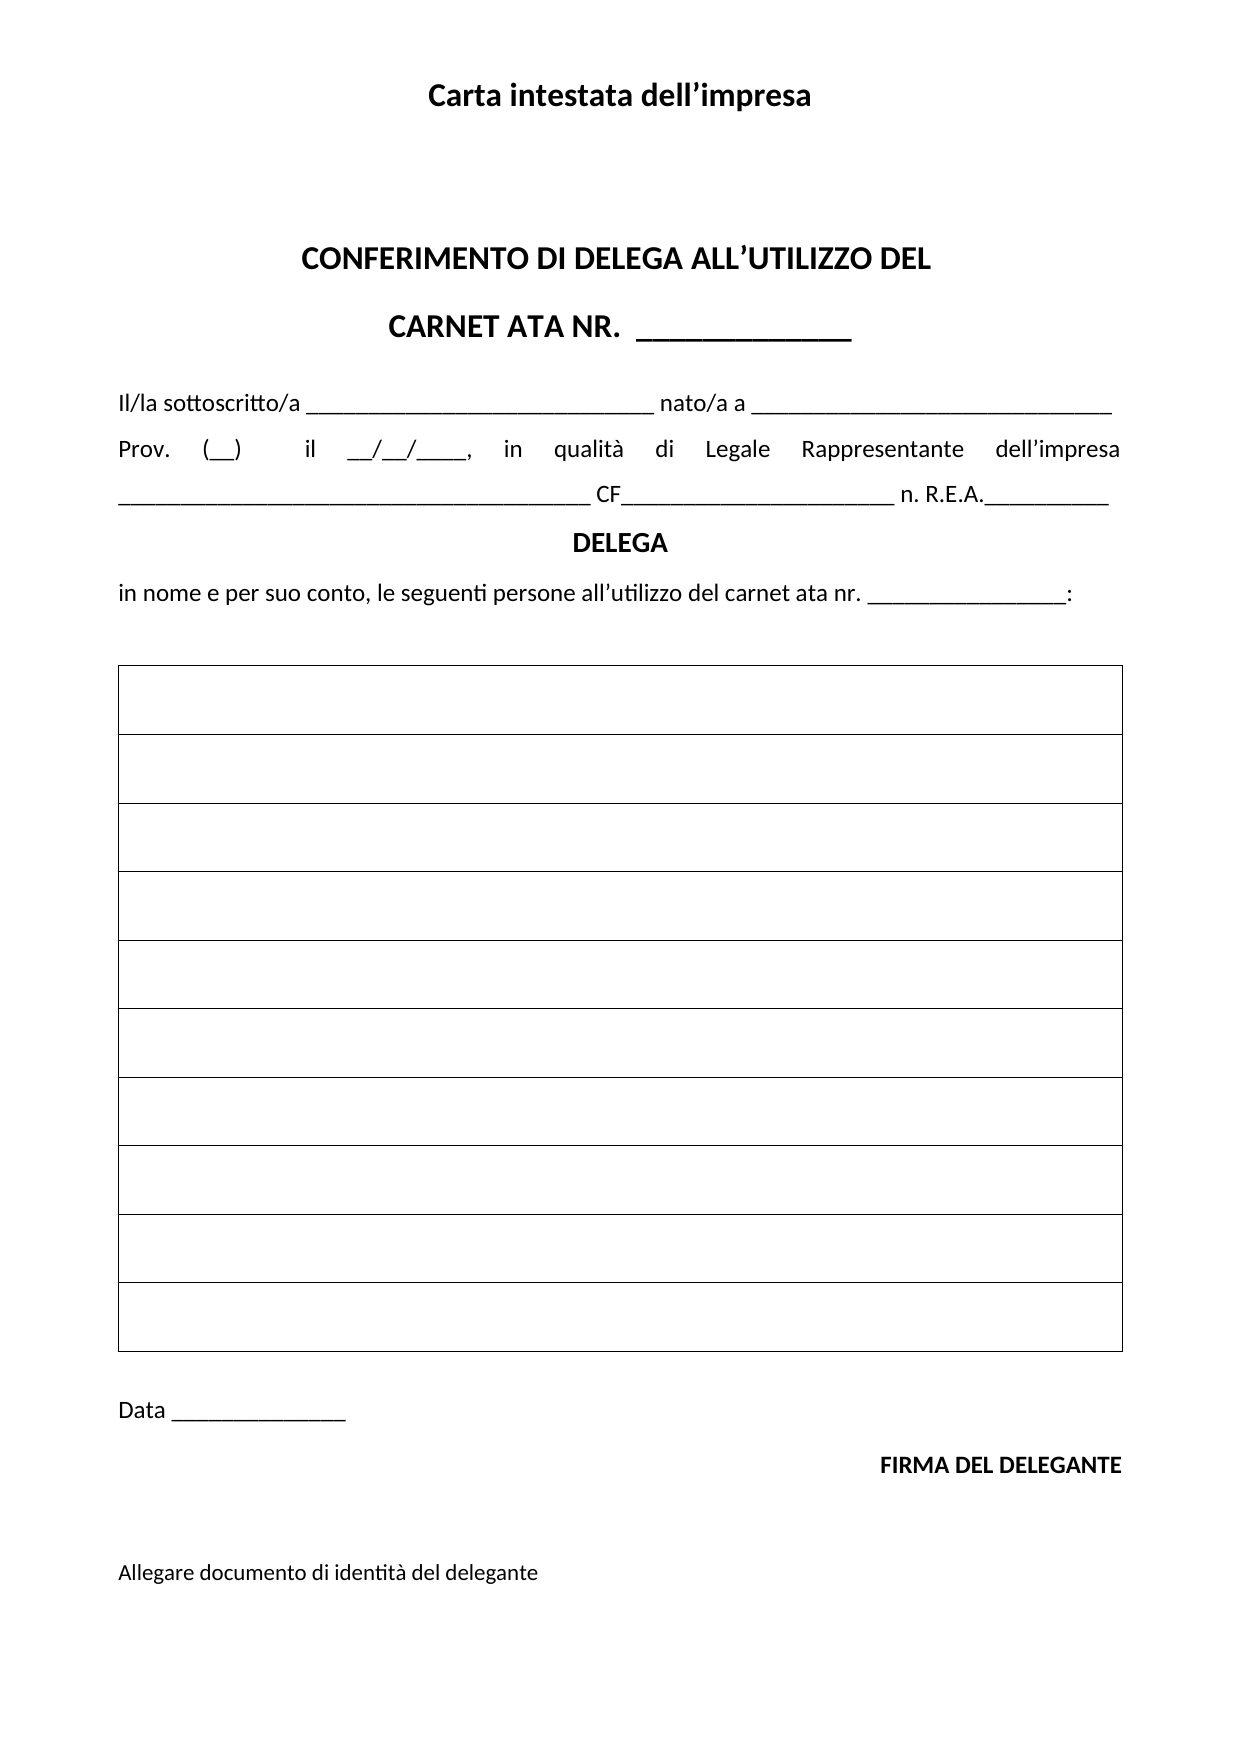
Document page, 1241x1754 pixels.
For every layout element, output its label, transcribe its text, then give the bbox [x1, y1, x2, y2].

text Il/la sottoscritto/a ____________________________ nato/a a _____________________________ [118, 387, 1122, 417]
table_header [119, 666, 1122, 734]
table_cell [119, 804, 1122, 871]
text FIRMA DEL DELEGANTE [118, 1449, 1122, 1480]
table_cell [119, 1283, 1122, 1351]
text Data ______________ [118, 1394, 1122, 1424]
table_cell [119, 1146, 1122, 1214]
text Prov. (__) il __/__/____, in qualità di Legale Rappresentante dell’impresa ______________________________________ CF______________________ n. R.E.A.__________ [118, 433, 1122, 509]
table_cell [119, 872, 1122, 939]
text Allegare documento di identità del delegante [118, 1558, 1122, 1586]
table_cell [119, 941, 1122, 1008]
table_cell [119, 1078, 1122, 1145]
text DELEGA [118, 524, 1122, 560]
text Carta intestata dell’impresa [118, 74, 1122, 114]
text CARNET ATA NR. _____________ [118, 306, 1122, 346]
table_cell [119, 735, 1122, 802]
text CONFERIMENTO DI DELEGA ALL’UTILIZZO DEL [118, 237, 1122, 277]
text in nome e per suo conto, le seguenti persone all’utilizzo del carnet ata nr. ________________: [118, 578, 1122, 608]
table_cell [119, 1215, 1122, 1282]
table_cell [119, 1009, 1122, 1077]
